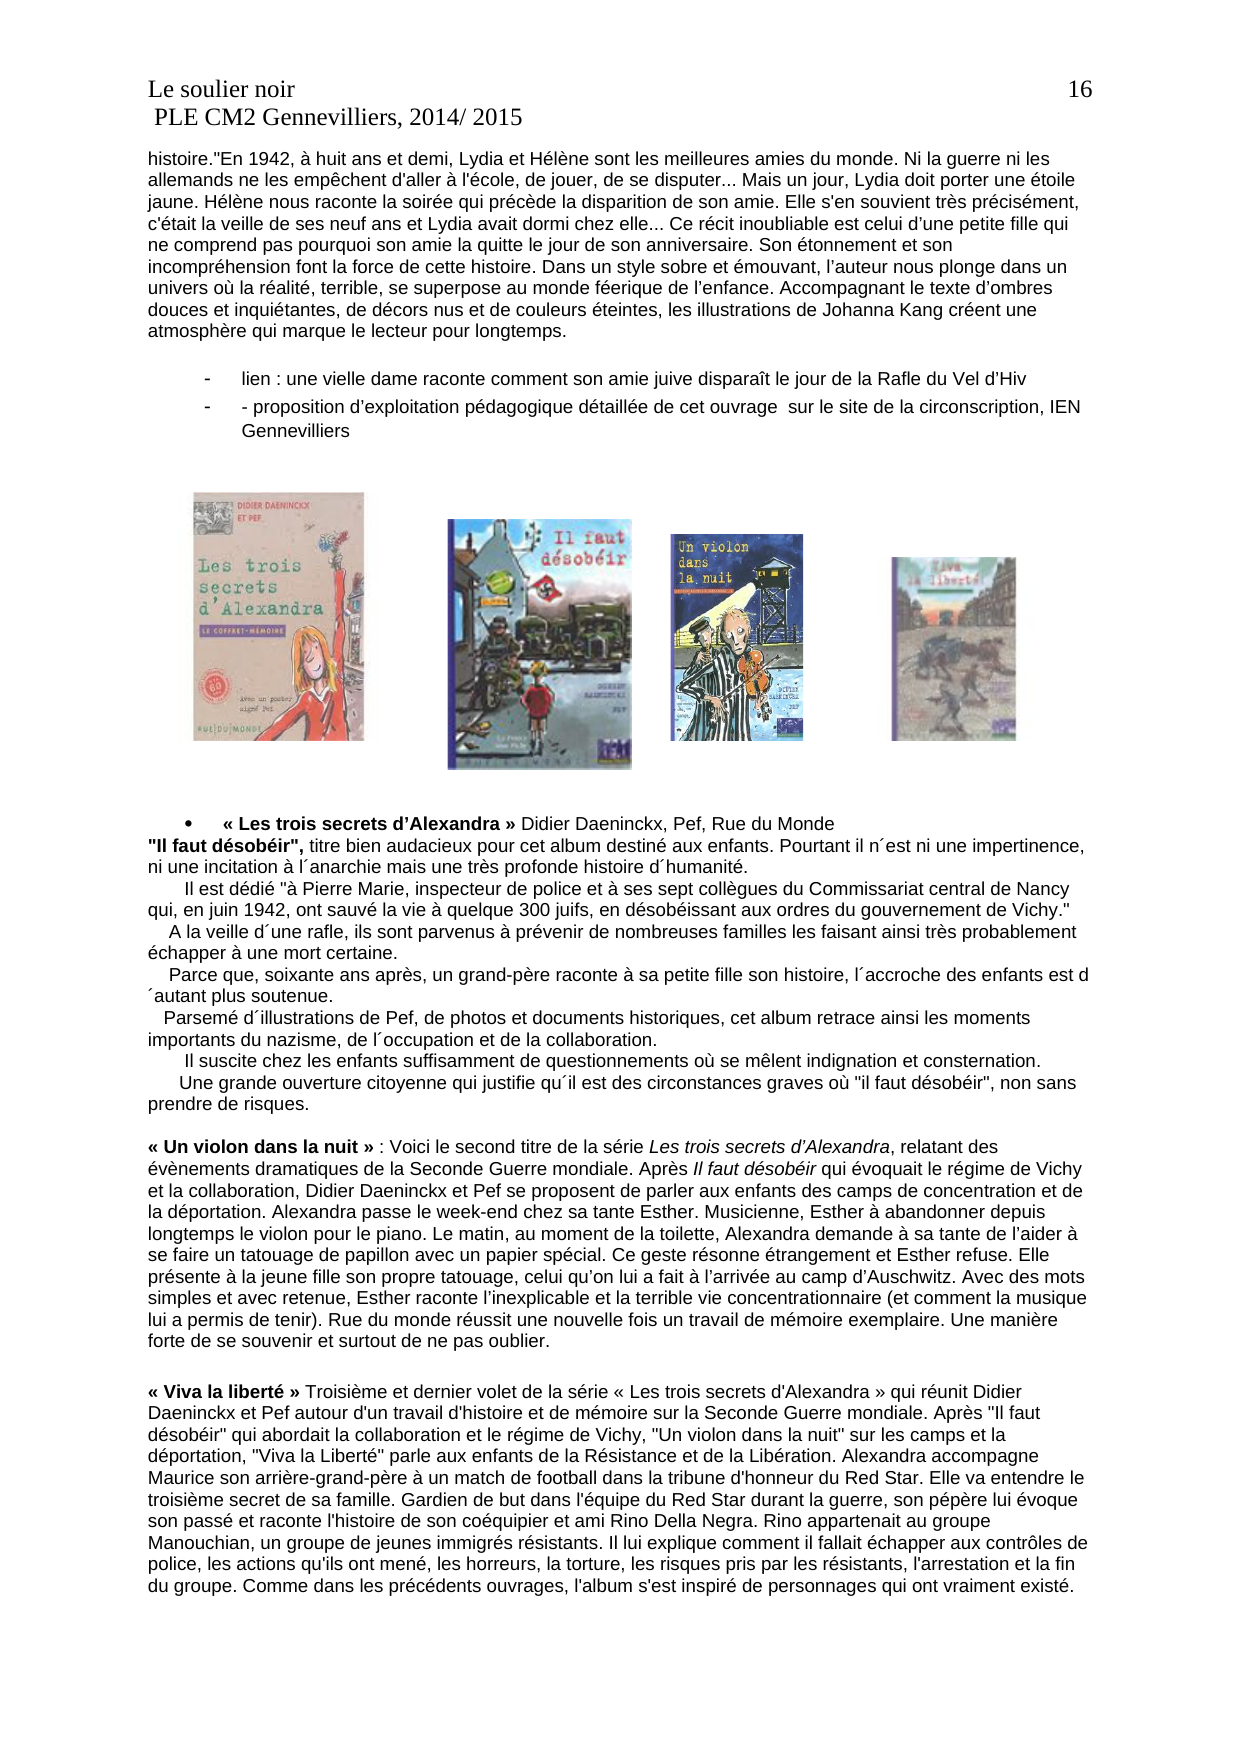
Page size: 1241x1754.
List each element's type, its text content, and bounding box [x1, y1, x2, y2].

text "Il faut désobéir", titre bien audacieux pour cet album destiné aux enfants. Pourtant il n´est ni une impertinence, ni une incitation à l´anarchie mais une très profonde histoire d´humanité. Il est dédié "à Pierre Marie, inspecteur de police et à ses sept collègues du Commissariat central de Nancy qui, en juin 1942, ont sauvé la vie à quelque 300 juifs, en désobéissant aux ordres du gouvernement de Vichy." A la veille d´une rafle, ils sont parvenus à prévenir de nombreuses familles les faisant ainsi très probablement échapper à une mort certaine. Parce que, soixante ans après, un grand-père raconte à sa petite fille son histoire, l´accroche des enfants est d´autant plus soutenue. Parsemé d´illustrations de Pef, de photos et documents historiques, cet album retrace ainsi les moments importants du nazisme, de l´occupation et de la collaboration. Il suscite chez les enfants suffisamment de questionnements où se mêlent indignation et consternation. Une grande ouverture citoyenne qui justifie qu´il est des circonstances graves où "il faut désobéir", non sans prendre de risques. [148, 834, 1093, 1136]
list « Les trois secrets d’Alexandra » Didier Daeninckx, Pef, Rue du Monde [185, 813, 1093, 834]
picture [670, 534, 804, 741]
list lien : une vielle dame raconte comment son amie juive disparaît le jour de la Rafle du Vel d’Hiv [204, 363, 1093, 392]
picture [162, 492, 396, 741]
text « Viva la liberté » Troisième et dernier volet de la série « Les trois secrets d'Alexandra » qui réunit Didier Daeninckx et Pef autour d'un travail d'histoire et de mémoire sur la Seconde Guerre mondiale. Après "Il faut désobéir" qui abordait la collaboration et le régime de Vichy, "Un violon dans la nuit" sur les camps et la déportation, "Viva la Liberté" parle aux enfants de la Résistance et de la Libération. Alexandra accompagne Maurice son arrière-grand-père à un match de football dans la tribune d'honneur du Red Star. Elle va entendre le troisième secret de sa famille. Gardien de but dans l'équipe du Red Star durant la guerre, son pépère lui évoque son passé et raconte l'histoire de son coéquipier et ami Rino Della Negra. Rino appartenait au groupe Manouchian, un groupe de jeunes immigrés résistants. Il lui explique comment il fallait échapper aux contrôles de police, les actions qu'ils ont mené, les horreurs, la torture, les risques pris par les résistants, l'arrestation et la fin du groupe. Comme dans les précédents ouvrages, l'album s'est inspiré de personnages qui ont vraiment existé. [148, 1381, 1093, 1596]
list - proposition d’exploitation pédagogique détaillée de cet ouvrage sur le site de la circonscription, IEN Gennevilliers [204, 392, 1093, 442]
picture [447, 519, 632, 770]
text histoire."En 1942, à huit ans et demi, Lydia et Hélène sont les meilleures amies du monde. Ni la guerre ni les allemands ne les empêchent d'aller à l'école, de jouer, de se disputer... Mais un jour, Lydia doit porter une étoile jaune. Hélène nous raconte la soirée qui précède la disparition de son amie. Elle s'en souvient très précisément, c'était la veille de ses neuf ans et Lydia avait dormi chez elle... Ce récit inoubliable est celui d’une petite fille qui ne comprend pas pourquoi son amie la quitte le jour de son anniversaire. Son étonnement et son incompréhension font la force de cette histoire. Dans un style sobre et émouvant, l’auteur nous plonge dans un univers où la réalité, terrible, se superpose au monde féerique de l’enfance. Accompagnant le texte d’ombres douces et inquiétantes, de décors nus et de couleurs éteintes, les illustrations de Johanna Kang créent une atmosphère qui marque le lecteur pour longtemps. [148, 148, 1093, 342]
picture [870, 557, 1039, 741]
text « Un violon dans la nuit » : Voici le second titre de la série Les trois secrets d’Alexandra, relatant des évènements dramatiques de la Seconde Guerre mondiale. Après Il faut désobéir qui évoquait le régime de Vichy et la collaboration, Didier Daeninckx et Pef se proposent de parler aux enfants des camps de concentration et de la déportation. Alexandra passe le week-end chez sa tante Esther. Musicienne, Esther à abandonner depuis longtemps le violon pour le piano. Le matin, au moment de la toilette, Alexandra demande à sa tante de l’aider à se faire un tatouage de papillon avec un papier spécial. Ce geste résonne étrangement et Esther refuse. Elle présente à la jeune fille son propre tatouage, celui qu’on lui a fait à l’arrivée au camp d’Auschwitz. Avec des mots simples et avec retenue, Esther raconte l’inexplicable et la terrible vie concentrationnaire (et comment la musique lui a permis de tenir). Rue du monde réussit une nouvelle fois un travail de mémoire exemplaire. Une manière forte de se souvenir et surtout de ne pas oublier. [148, 1136, 1093, 1381]
